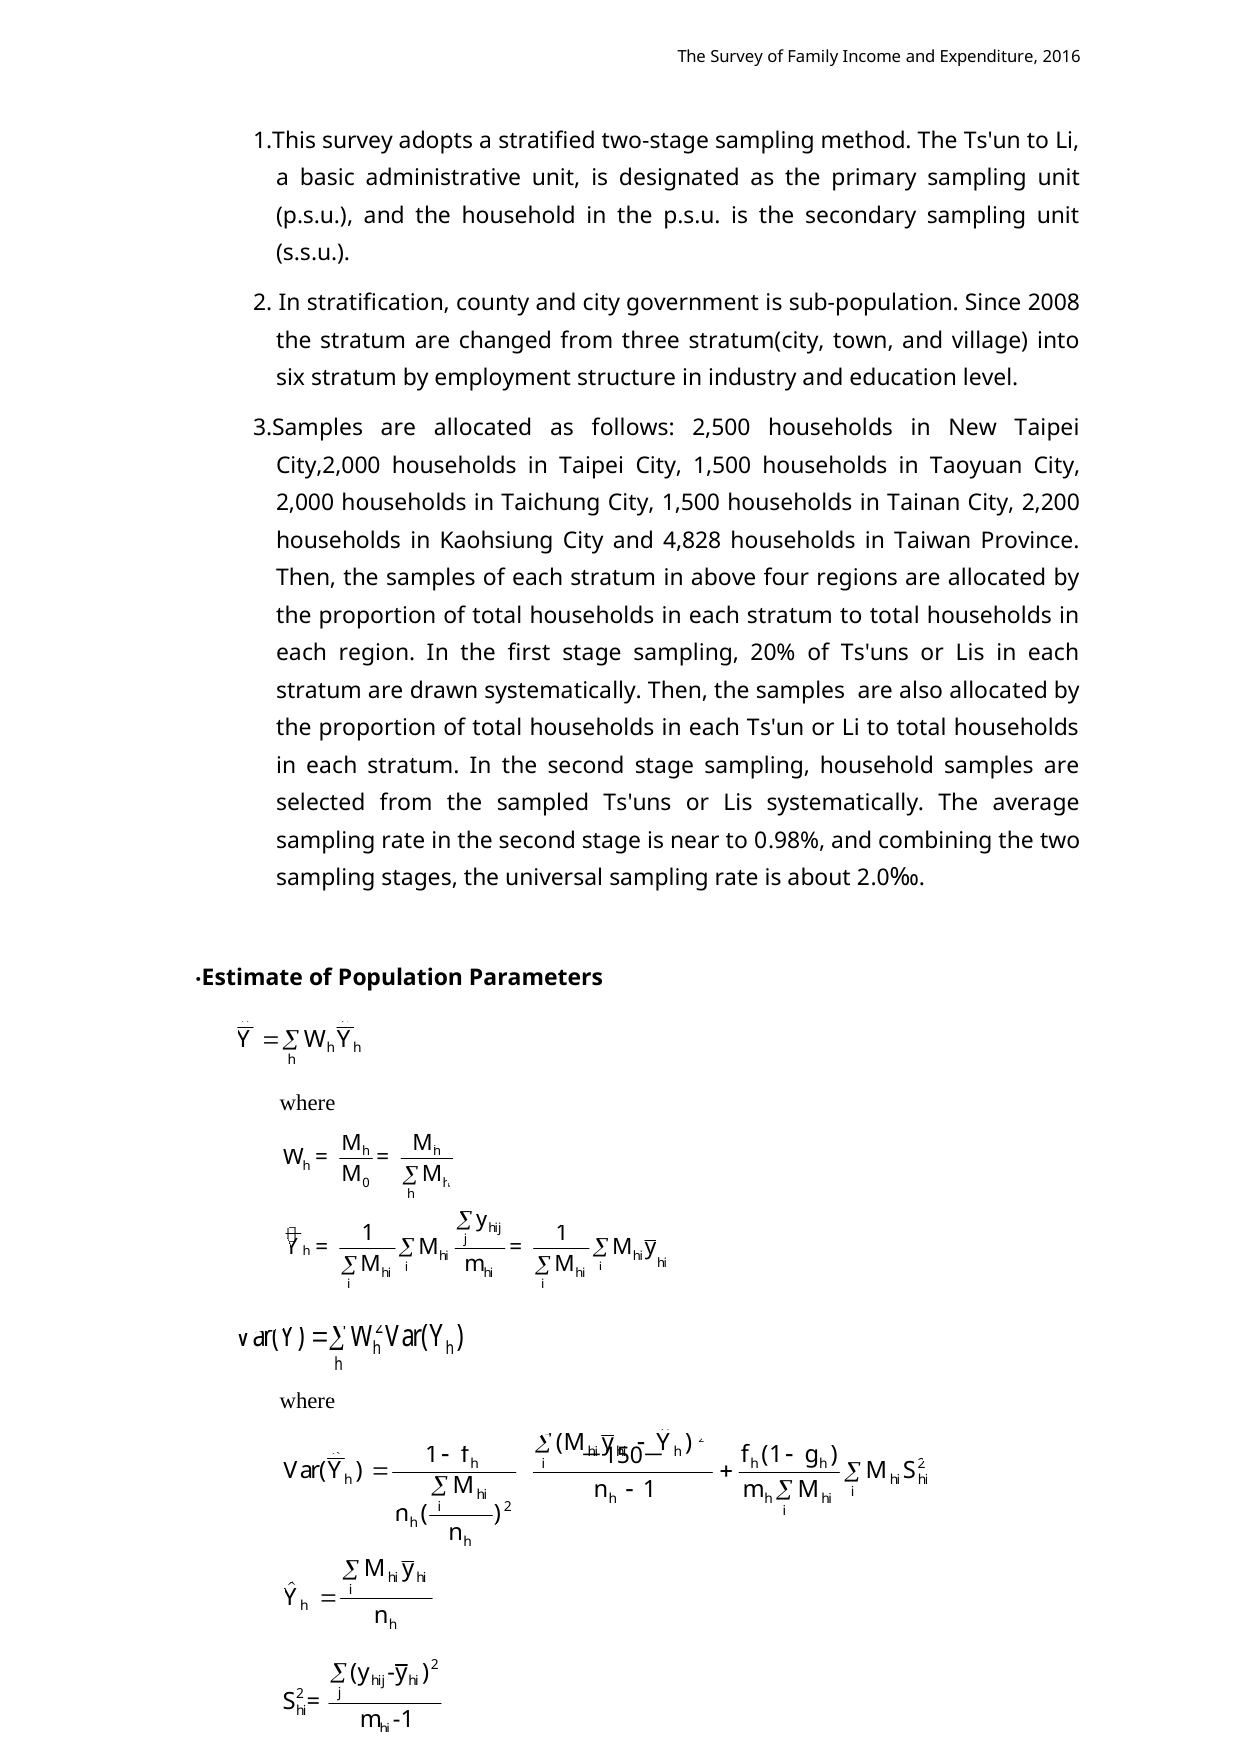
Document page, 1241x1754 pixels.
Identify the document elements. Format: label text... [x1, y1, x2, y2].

text 2. In stratification, county and city government is sub-population. Since 2008 the stratum are changed from three stratum(city, town, and village) into six stratum by employment structure in industry and education level. [253, 281, 1081, 393]
text ‧Estimate of Population Parameters [195, 956, 1081, 993]
text 1.This survey adopts a stratified two-stage sampling method. The Ts'un to Li, a basic administrative unit, is designated as the primary sampling unit (p.s.u.), and the household in the p.s.u. is the secondary sampling unit (s.s.u.). [253, 118, 1081, 268]
text 3.Samples are allocated as follows: 2,500 households in New Taipei City,2,000 households in Taipei City, 1,500 households in Taoyuan City, 2,000 households in Taichung City, 1,500 households in Tainan City, 2,200 households in Kaohsiung City and 4,828 households in Taiwan Province. Then, the samples of each stratum in above four regions are allocated by the proportion of total households in each stratum to total households in each region. In the first stage sampling, 20% of Ts'uns or Lis in each stratum are drawn systematically. Then, the samples are also allocated by the proportion of total households in each Ts'un or Li to total households in each stratum. In the second stage sampling, household samples are selected from the sampled Ts'uns or Lis systematically. The average sampling rate in the second stage is near to 0.98%, and combining the two sampling stages, the universal sampling rate is about 2.0‰. [253, 406, 1081, 893]
